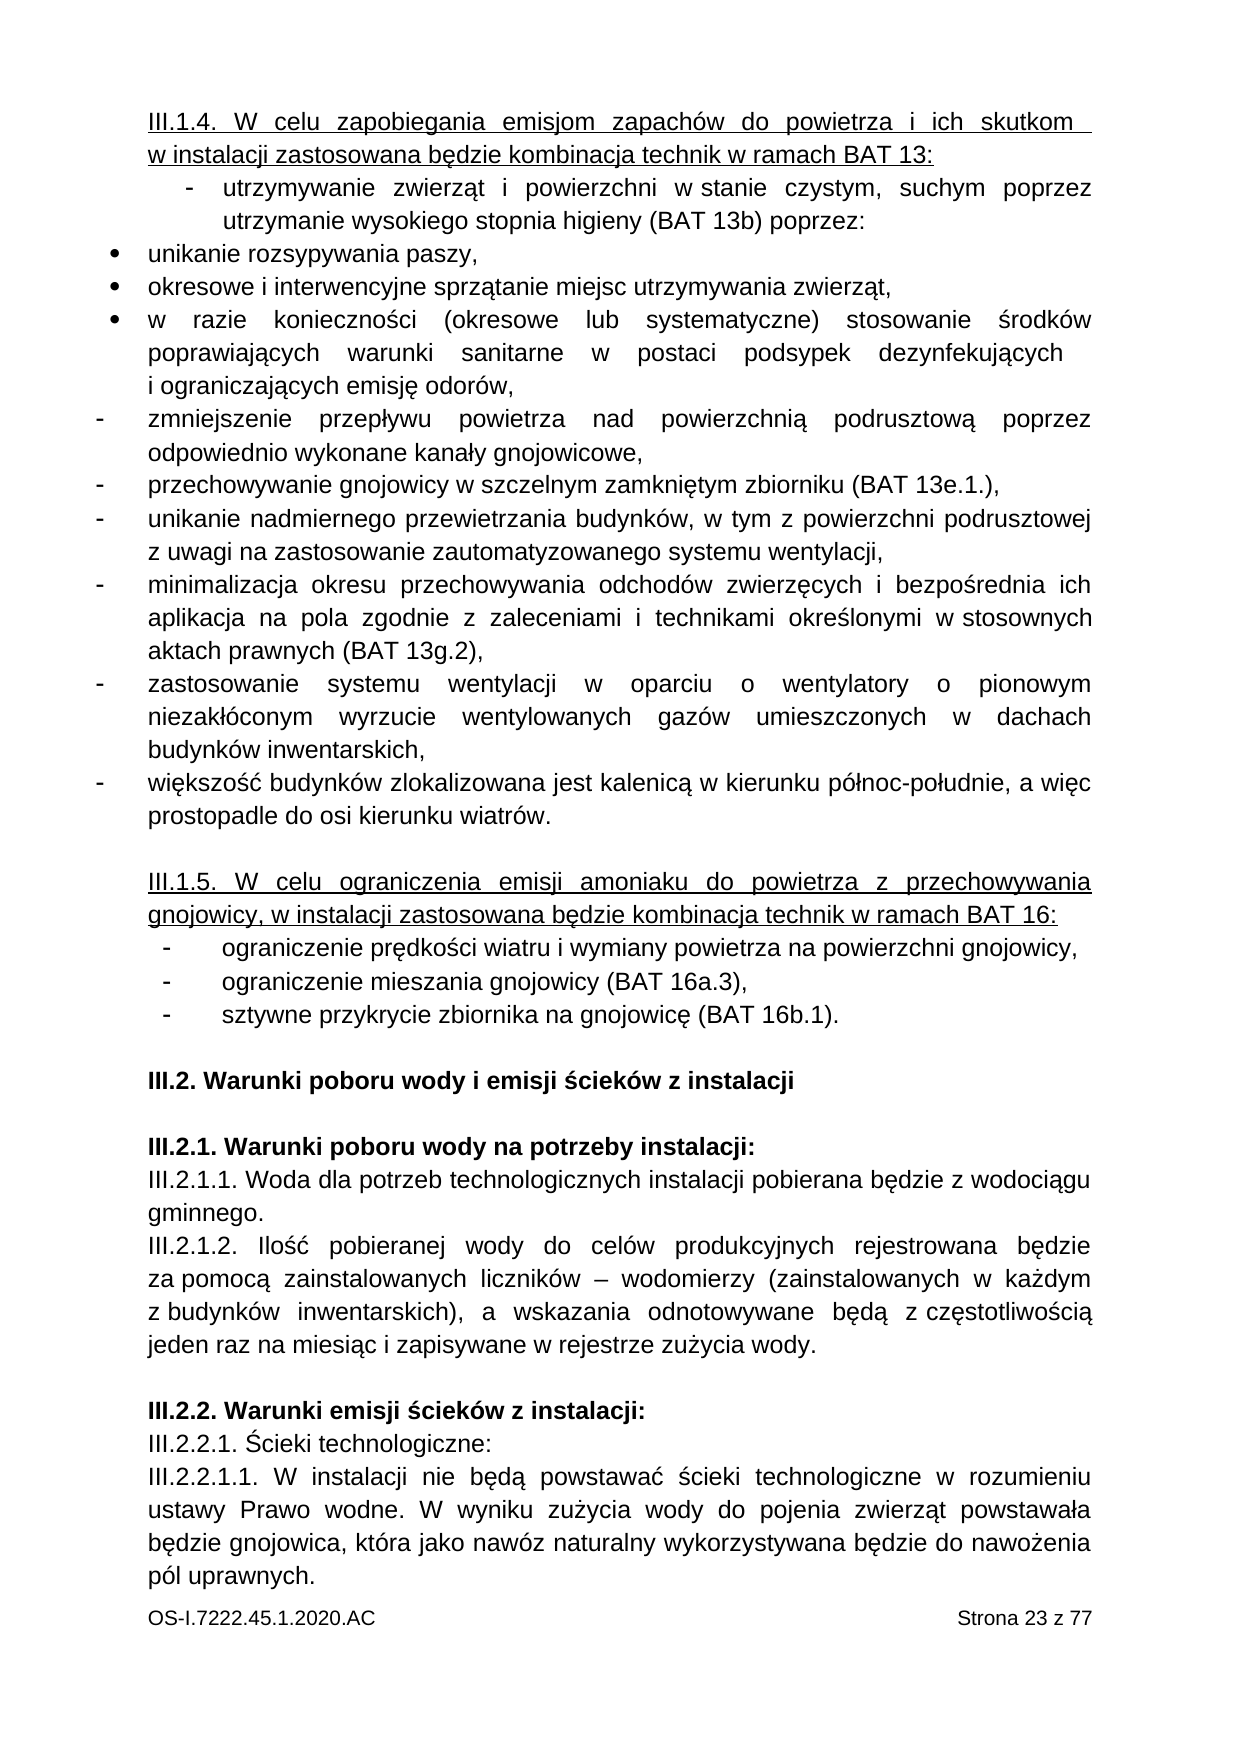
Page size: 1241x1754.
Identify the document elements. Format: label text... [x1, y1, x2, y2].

text III.1.4. W celu zapobiegania emisjom zapachów do powietrza i ich skutkom [148, 107, 1092, 132]
text gnojowicy, w instalacji zastosowana będzie kombinacja technik w ramach BAT 16: [148, 894, 1092, 929]
list przechowywanie gnojowicy w szczelnym zamkniętym zbiorniku (BAT 13e.1.), [96, 471, 1092, 499]
list większość budynków zlokalizowana jest kalenicą w kierunku północ-południe, a więc prostopadle do osi kierunku wiatrów. [96, 768, 1092, 830]
list unikanie nadmiernego przewietrzania budynków, w tym z powierzchni podrusztowej z uwagi na zastosowanie zautomatyzowanego systemu wentylacji, [96, 504, 1092, 566]
text III.2.2.1. Ścieki technologiczne: [148, 1429, 1092, 1458]
text III.2.2.1.1. W instalacji nie będą powstawać ścieki technologiczne w rozumieniu ustawy Prawo wodne. W wyniku zużycia wody do pojenia zwierząt powstawała będzie gnojowica, która jako nawóz naturalny wykorzystywana będzie do nawożenia pól uprawnych. [148, 1462, 1092, 1590]
text III.2.2. Warunki emisji ścieków z instalacji: [148, 1396, 1092, 1425]
text w instalacji zastosowana będzie kombinacja technik w ramach BAT 13: [148, 133, 1092, 168]
list minimalizacja okresu przechowywania odchodów zwierzęcych i bezpośrednia ich aplikacja na pola zgodnie z zaleceniami i technikami określonymi w stosownych aktach prawnych (BAT 13g.2), [96, 570, 1092, 665]
list okresowe i interwencyjne sprzątanie miejsc utrzymywania zwierząt, [110, 272, 1092, 301]
list w razie konieczności (okresowe lub systematyczne) stosowanie środków poprawiających warunki sanitarne w postaci podsypek dezynfekujących i ograniczających emisję odorów, [110, 305, 1092, 400]
text III.2.1.2. Ilość pobieranej wody do celów produkcyjnych rejestrowana będzie za pomocą zainstalowanych liczników – wodomierzy (zainstalowanych w każdym z budynków inwentarskich), a wskazania odnotowywane będą z częstotliwością jeden raz na miesiąc i zapisywane w rejestrze zużycia wody. [148, 1231, 1092, 1359]
text III.2.1.1. Woda dla potrzeb technologicznych instalacji pobierana będzie z wodociągu gminnego. [148, 1165, 1092, 1227]
list zmniejszenie przepływu powietrza nad powierzchnią podrusztową poprzez odpowiednio wykonane kanały gnojowicowe, [96, 404, 1092, 466]
text III.1.5. W celu ograniczenia emisji amoniaku do powietrza z przechowywania [148, 867, 1092, 892]
list ograniczenie mieszania gnojowicy (BAT 16a.3), [162, 966, 1092, 995]
list zastosowanie systemu wentylacji w oparciu o wentylatory o pionowym niezakłóconym wyrzucie wentylowanych gazów umieszczonych w dachach budynków inwentarskich, [96, 669, 1092, 764]
text III.2. Warunki poboru wody i emisji ścieków z instalacji [148, 1066, 1092, 1094]
list unikanie rozsypywania paszy, [110, 239, 1092, 268]
list ograniczenie prędkości wiatru i wymiany powietrza na powierzchni gnojowicy, [162, 933, 1092, 962]
list utrzymywanie zwierząt i powierzchni w stanie czystym, suchym poprzez utrzymanie wysokiego stopnia higieny (BAT 13b) poprzez: [185, 173, 1092, 235]
list sztywne przykrycie zbiornika na gnojowicę (BAT 16b.1). [162, 999, 1092, 1028]
text III.2.1. Warunki poboru wody na potrzeby instalacji: [148, 1132, 1092, 1161]
